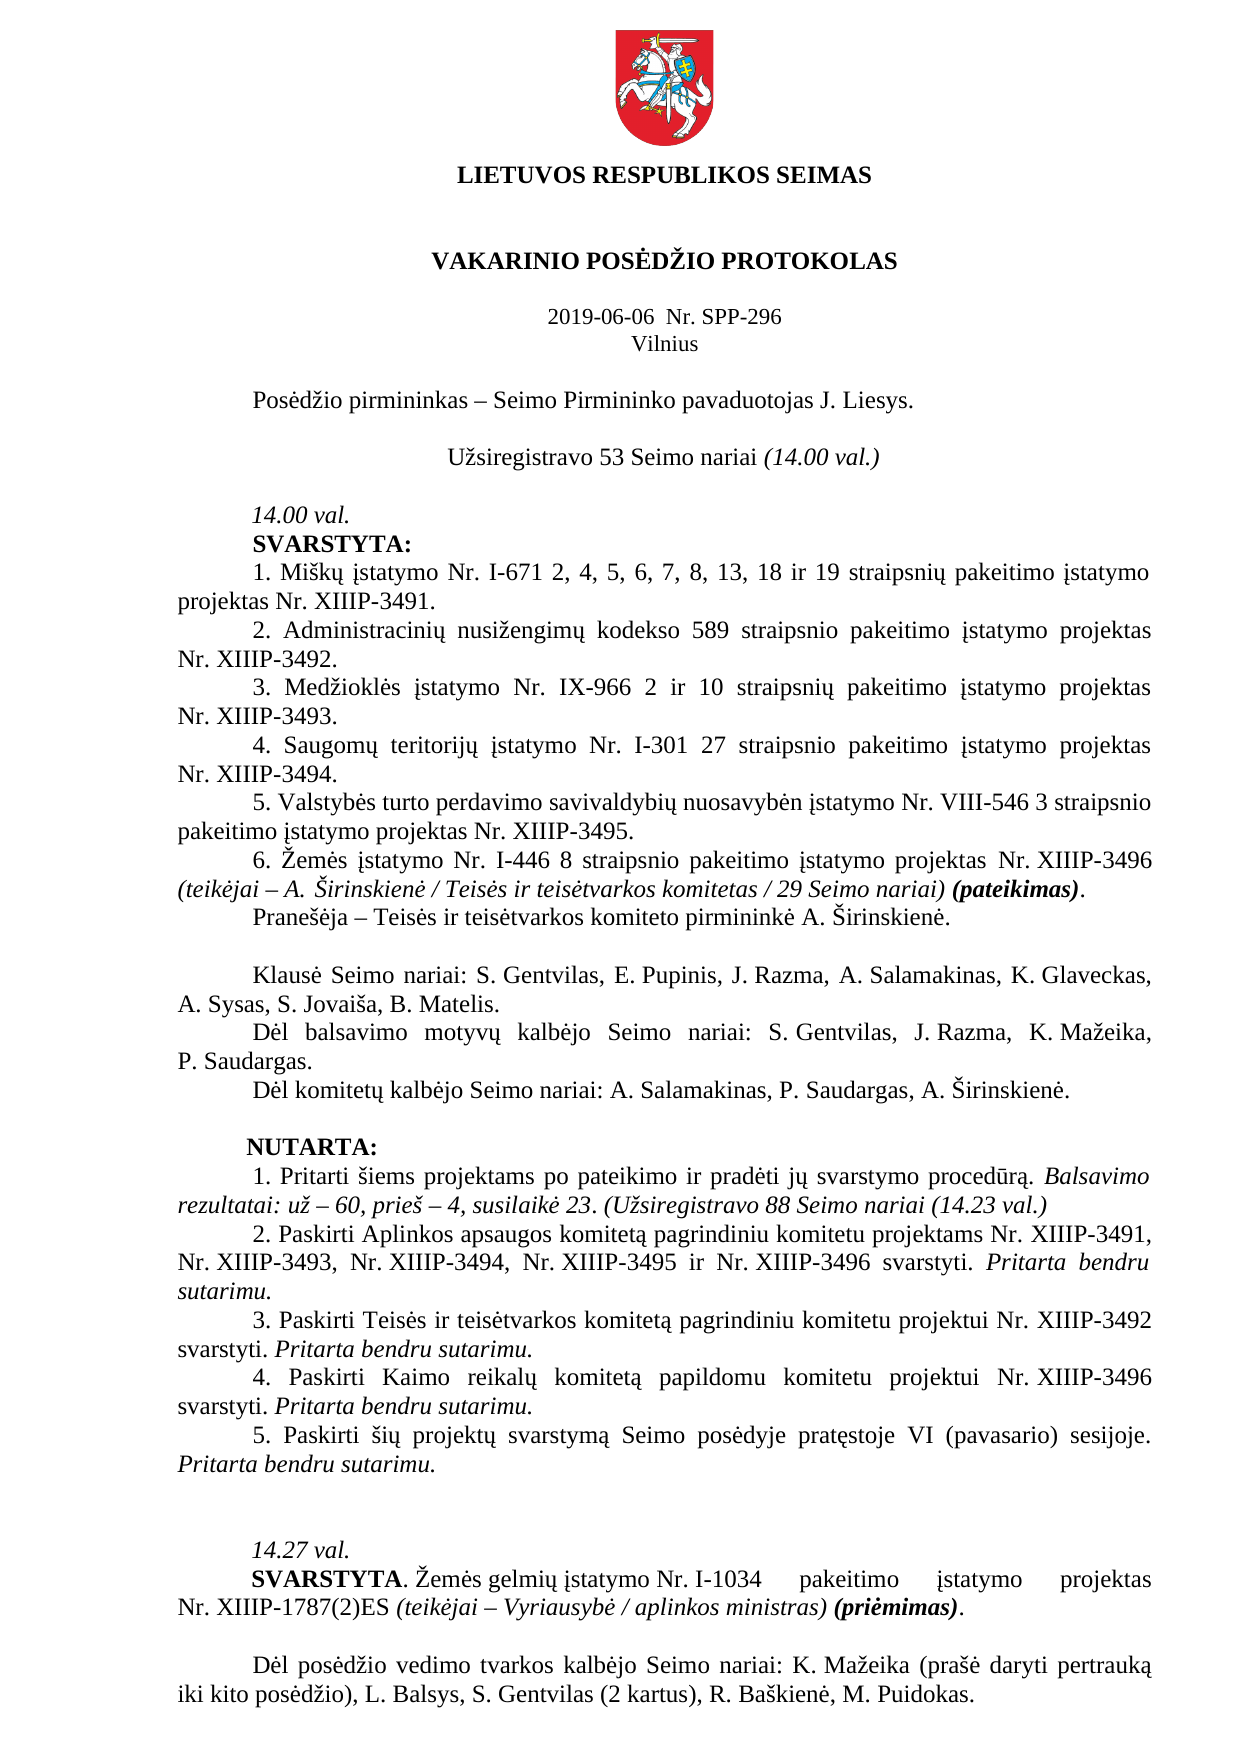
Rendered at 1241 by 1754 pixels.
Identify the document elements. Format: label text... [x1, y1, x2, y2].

text 1. Miškų įstatymo Nr. I-671 2, 4, 5, 6, 7, 8, 13, 18 ir 19 straipsnių pakeitimo įstatymo projektas Nr. XIIIP-3491. [177, 557, 1152, 615]
text 5. Paskirti šių projektų svarstymą Seimo posėdyje pratęstoje VI (pavasario) sesijoje. Pritarta bendru sutarimu. [177, 1420, 1152, 1477]
text SVARSTYTA. Žemės gelmių įstatymo Nr. I-1034 pakeitimo įstatymo projektas Nr. XIIIP-1787(2)ES (teikėjai – Vyriausybė / aplinkos ministras) (priėmimas). [177, 1564, 1152, 1621]
text Dėl posėdžio vedimo tvarkos kalbėjo Seimo nariai: K. Mažeika (prašė daryti pertrauką iki kito posėdžio), L. Balsys, S. Gentvilas (2 kartus), R. Baškienė, M. Puidokas. [177, 1650, 1152, 1707]
text 14.27 val. [177, 1535, 1152, 1564]
text 4. Paskirti Kaimo reikalų komitetą papildomu komitetu projektui Nr. XIIIP-3496 svarstyti. Pritarta bendru sutarimu. [177, 1362, 1152, 1420]
text 2019-06-06 Nr. SPP-296 [177, 303, 1152, 330]
text 2. Paskirti Aplinkos apsaugos komitetą pagrindiniu komitetu projektams Nr. XIIIP-3491, Nr. XIIIP-3493, Nr. XIIIP-3494, Nr. XIIIP-3495 ir Nr. XIIIP-3496 svarstyti. Pritarta bendru sutarimu. [177, 1219, 1152, 1305]
text 6. Žemės įstatymo Nr. I-446 8 straipsnio pakeitimo įstatymo projektas Nr. XIIIP-3496 (teikėjai – A. Širinskienė / Teisės ir teisėtvarkos komitetas / 29 Seimo nariai) (pateikimas). [177, 845, 1152, 902]
text 4. Saugomų teritorijų įstatymo Nr. I-301 27 straipsnio pakeitimo įstatymo projektas Nr. XIIIP-3494. [177, 730, 1152, 787]
text Posėdžio pirmininkas – Seimo Pirmininko pavaduotojas J. Liesys. [177, 385, 1152, 414]
text Dėl komitetų kalbėjo Seimo nariai: A. Salamakinas, P. Saudargas, A. Širinskienė. [177, 1075, 1152, 1104]
text SVARSTYTA: [177, 529, 1152, 557]
text Užsiregistravo 53 Seimo nariai (14.00 val.) [177, 442, 1152, 471]
text 3. Paskirti Teisės ir teisėtvarkos komitetą pagrindiniu komitetu projektui Nr. XIIIP-3492 svarstyti. Pritarta bendru sutarimu. [177, 1305, 1152, 1362]
text Vilnius [177, 330, 1152, 356]
text 1. Pritarti šiems projektams po pateikimo ir pradėti jų svarstymo procedūrą. Balsavimo rezultatai: už – 60, prieš – 4, susilaikė 23. (Užsiregistravo 88 Seimo nariai (14.23 val.) [177, 1161, 1152, 1219]
text NUTARTA: [177, 1132, 1152, 1161]
text 5. Valstybės turto perdavimo savivaldybių nuosavybėn įstatymo Nr. VIII-546 3 straipsnio pakeitimo įstatymo projektas Nr. XIIIP-3495. [177, 787, 1152, 845]
text Klausė Seimo nariai: S. Gentvilas, E. Pupinis, J. Razma, A. Salamakinas, K. Glaveckas, A. Sysas, S. Jovaiša, B. Matelis. [177, 960, 1152, 1017]
text Pranešėja – Teisės ir teisėtvarkos komiteto pirmininkė A. Širinskienė. [177, 902, 1152, 931]
text VAKARINIO POSĖDŽIO PROTOKOLAS [177, 246, 1152, 275]
text Lietuvos Respublikos Seimas [177, 160, 1152, 188]
text 3. Medžioklės įstatymo Nr. IX-966 2 ir 10 straipsnių pakeitimo įstatymo projektas Nr. XIIIP-3493. [177, 672, 1152, 730]
text 14.00 val. [177, 500, 1152, 529]
text Dėl balsavimo motyvų kalbėjo Seimo nariai: S. Gentvilas, J. Razma, K. Mažeika, P. Saudargas. [177, 1017, 1152, 1075]
text 2. Administracinių nusižengimų kodekso 589 straipsnio pakeitimo įstatymo projektas Nr. XIIIP-3492. [177, 615, 1152, 672]
